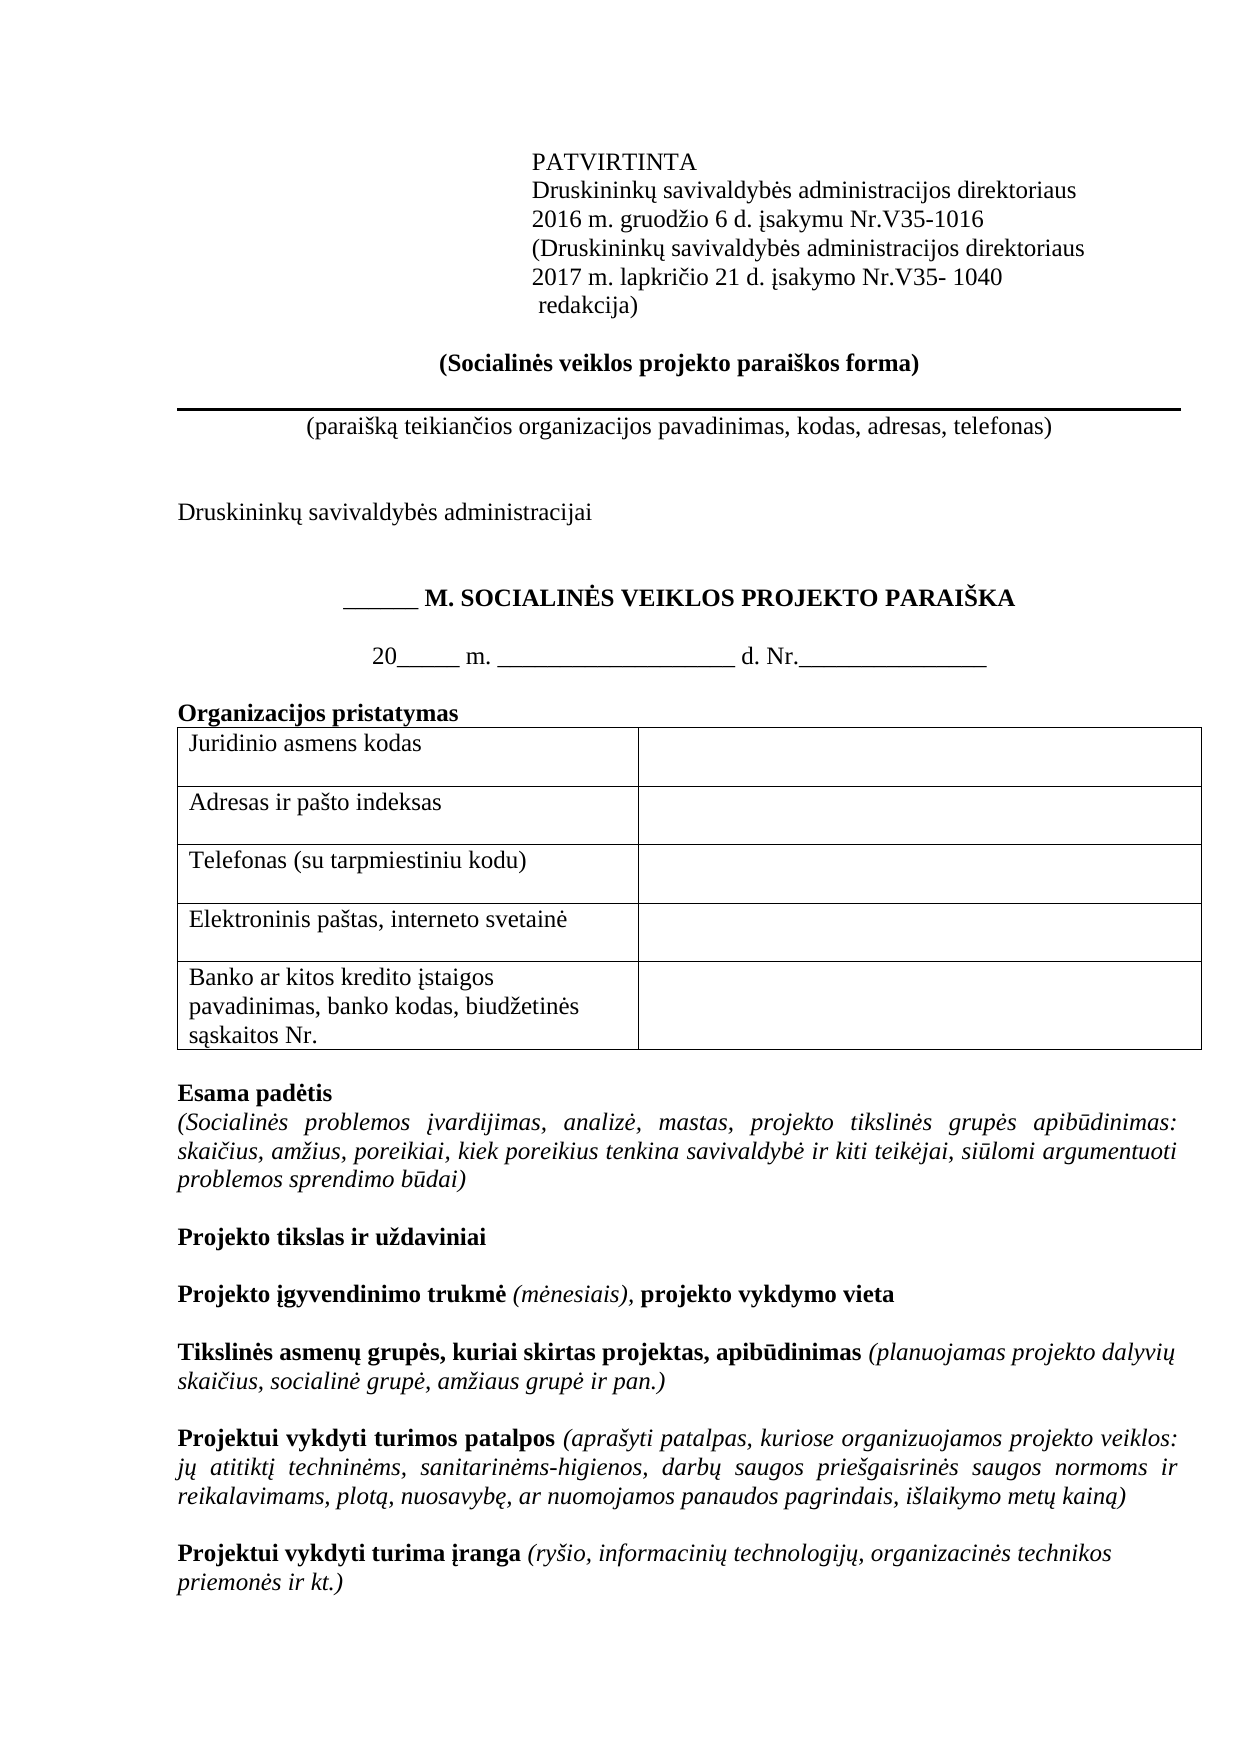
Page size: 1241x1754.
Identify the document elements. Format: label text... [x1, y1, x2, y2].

text 20_____ m. ___________________ d. Nr._______________ [177, 641, 1181, 669]
text Tikslinės asmenų grupės, kuriai skirtas projektas, apibūdinimas (planuojamas projekto dalyvių skaičius, socialinė grupė, amžiaus grupė ir pan.) [177, 1337, 1181, 1394]
table_header [639, 728, 1201, 786]
table_cell [639, 904, 1201, 961]
text 2017 m. lapkričio 21 d. įsakymo Nr.V35- 1040 [532, 262, 1181, 291]
text Druskininkų savivaldybės administracijos direktoriaus [532, 176, 1181, 204]
text Projektui vykdyti turima įranga (ryšio, informacinių technologijų, organizacinės technikos priemonės ir kt.) [177, 1538, 1181, 1596]
text (Druskininkų savivaldybės administracijos direktoriaus [532, 233, 1181, 262]
text 2016 m. gruodžio 6 d. įsakymu Nr.V35-1016 [532, 204, 1181, 233]
text Projekto įgyvendinimo trukmė (mėnesiais), projekto vykdymo vieta [177, 1279, 1181, 1308]
text Projektui vykdyti turimos patalpos (aprašyti patalpas, kuriose organizuojamos projekto veiklos: jų atitiktį techninėms, sanitarinėms-higienos, darbų saugos priešgaisrinės saugos normoms ir reikalavimams, plotą, nuosavybę, ar nuomojamos panaudos pagrindais, išlaikymo metų kainą) [177, 1423, 1181, 1509]
table_cell Elektroninis paštas, interneto svetainė [178, 904, 638, 961]
text ______ m. SOCIALINĖS VEIKLOS PROJEKTO PARAIŠKA [177, 583, 1181, 612]
text PATVIRTINTA [532, 147, 1181, 176]
text (paraišką teikiančios organizacijos pavadinimas, kodas, adresas, telefonas) [177, 411, 1181, 439]
table_cell Banko ar kitos kredito įstaigos pavadinimas, banko kodas, biudžetinės sąskaitos Nr. [178, 962, 638, 1048]
text redakcija) [532, 291, 1181, 319]
table_cell [639, 787, 1201, 844]
text Organizacijos pristatymas [177, 698, 1181, 727]
table_cell Telefonas (su tarpmiestiniu kodu) [178, 845, 638, 903]
text (Socialinės veiklos projekto paraiškos forma) [177, 348, 1181, 377]
text Projekto tikslas ir uždaviniai [177, 1222, 1181, 1251]
text (Socialinės problemos įvardijimas, analizė, mastas, projekto tikslinės grupės apibūdinimas: skaičius, amžius, poreikiai, kiek poreikius tenkina savivaldybė ir kiti teikėjai, siūlomi argumentuoti problemos sprendimo būdai) [177, 1107, 1181, 1193]
table_cell [639, 962, 1201, 1048]
text Esama padėtis [177, 1078, 1181, 1107]
table_cell [639, 845, 1201, 903]
text Druskininkų savivaldybės administracijai [177, 497, 1181, 526]
table_cell Adresas ir pašto indeksas [178, 787, 638, 844]
table_header Juridinio asmens kodas [178, 728, 638, 786]
